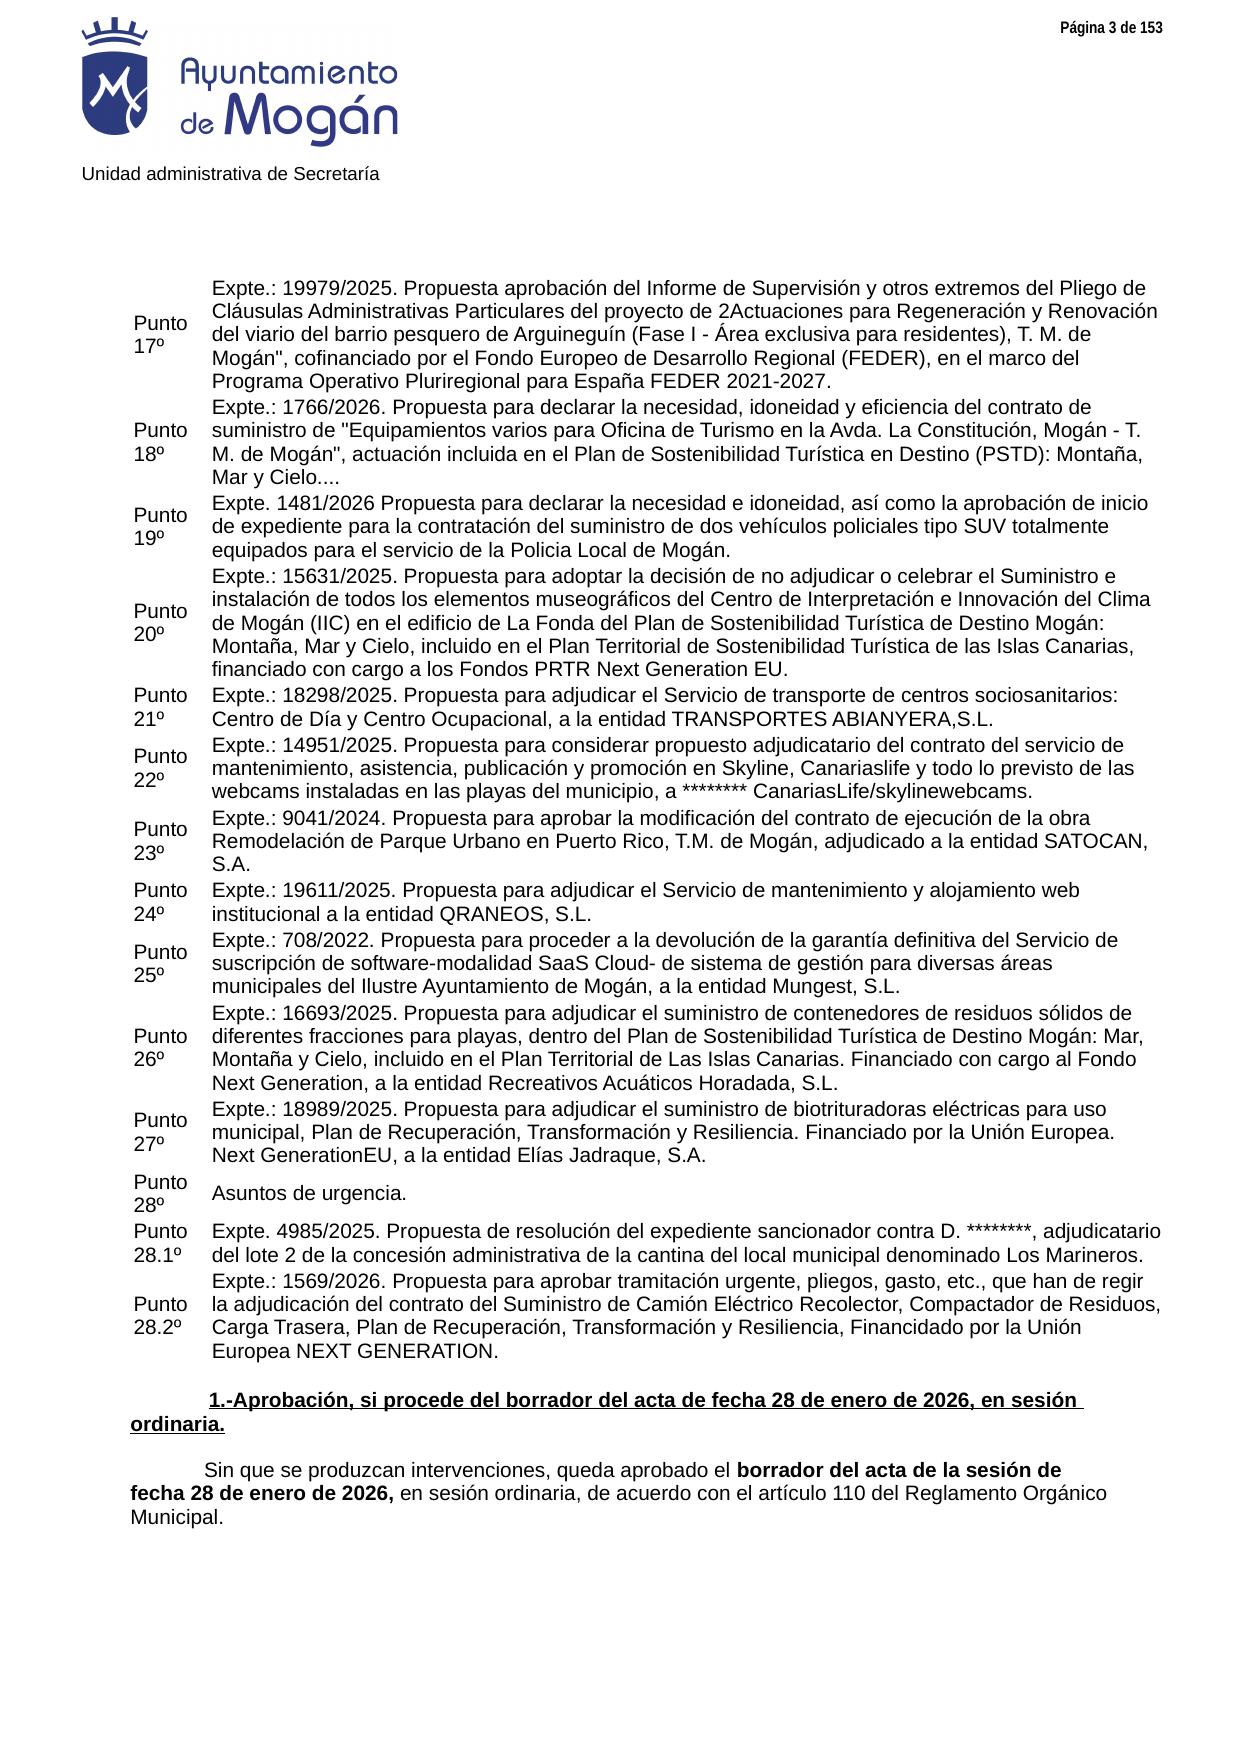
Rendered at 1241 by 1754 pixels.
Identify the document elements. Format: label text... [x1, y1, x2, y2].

table_cell Punto 20º [132, 563, 210, 682]
table_cell Punto 25º [132, 927, 210, 1000]
table_cell Expte.: 15631/2025. Propuesta para adoptar la decisión de no adjudicar o celebrar el Suministro e instalación de todos los elementos museográficos del Centro de Interpretación e Innovación del Clima de Mogán (IIC) en el edificio de La Fonda del Plan de Sostenibilidad Turística de Destino Mogán: Montaña, Mar y Cielo, incluido en el Plan Territorial de Sostenibilidad Turística de las Islas Canarias, financiado con cargo a los Fondos PRTR Next Generation EU. [210, 563, 1164, 682]
table_cell Punto 24º [132, 878, 210, 927]
table_cell Punto 28º [132, 1169, 210, 1218]
table_cell Punto 26º [132, 1000, 210, 1096]
table_cell Punto 18º [132, 394, 210, 490]
table_cell Expte.: 19611/2025. Propuesta para adjudicar el Servicio de mantenimiento y alojamiento web institucional a la entidad QRANEOS, S.L. [210, 878, 1164, 927]
table_cell Expte.: 708/2022. Propuesta para proceder a la devolución de la garantía definitiva del Servicio de suscripción de software-modalidad SaaS Cloud- de sistema de gestión para diversas áreas municipales del Ilustre Ayuntamiento de Mogán, a la entidad Mungest, S.L. [210, 927, 1164, 1000]
table_cell Expte.: 19979/2025. Propuesta aprobación del Informe de Supervisión y otros extremos del Pliego de Cláusulas Administrativas Particulares del proyecto de 2Actuaciones para Regeneración y Renovación del viario del barrio pesquero de Arguineguín (Fase I - Área exclusiva para residentes), T. M. de Mogán", cofinanciado por el Fondo Europeo de Desarrollo Regional (FEDER), en el marco del Programa Operativo Pluriregional para España FEDER 2021-2027. [210, 275, 1164, 394]
table_cell Punto 17º [132, 275, 210, 394]
table_cell Expte.: 1766/2026. Propuesta para declarar la necesidad, idoneidad y eficiencia del contrato de suministro de "Equipamientos varios para Oficina de Turismo en la Avda. La Constitución, Mogán - T. M. de Mogán", actuación incluida en el Plan de Sostenibilidad Turística en Destino (PSTD): Montaña, Mar y Cielo.... [210, 394, 1164, 490]
table_cell Expte.: 1569/2026. Propuesta para aprobar tramitación urgente, pliegos, gasto, etc., que han de regir la adjudicación del contrato del Suministro de Camión Eléctrico Recolector, Compactador de Residuos, Carga Trasera, Plan de Recuperación, Transformación y Resiliencia, Financidado por la Unión Europea NEXT GENERATION. [210, 1268, 1164, 1364]
picture [81, 17, 398, 153]
table_cell Expte.: 18989/2025. Propuesta para adjudicar el suministro de biotrituradoras eléctricas para uso municipal, Plan de Recuperación, Transformación y Resiliencia. Financiado por la Unión Europea. Next GenerationEU, a la entidad Elías Jadraque, S.A. [210, 1096, 1164, 1169]
table_cell Expte. 4985/2025. Propuesta de resolución del expediente sancionador contra D. ********, adjudicatario del lote 2 de la concesión administrativa de la cantina del local municipal denominado Los Marineros. [210, 1218, 1164, 1268]
table_cell Expte.: 18298/2025. Propuesta para adjudicar el Servicio de transporte de centros sociosanitarios: Centro de Día y Centro Ocupacional, a la entidad TRANSPORTES ABIANYERA,S.L. [210, 682, 1164, 732]
table_cell Punto 21º [132, 682, 210, 732]
table_cell Punto 28.1º [132, 1218, 210, 1268]
table_cell Punto 28.2º [132, 1268, 210, 1364]
table_cell Expte.: 9041/2024. Propuesta para aprobar la modificación del contrato de ejecución de la obra Remodelación de Parque Urbano en Puerto Rico, T.M. de Mogán, adjudicado a la entidad SATOCAN, S.A. [210, 805, 1164, 877]
text 1.-Aprobación, si procede del borrador del acta de fecha 28 de enero de 2026, en sesión ordinaria. [130, 1364, 1110, 1459]
text Sin que se produzcan intervenciones, queda aprobado el borrador del acta de la sesión de fecha 28 de enero de 2026, en sesión ordinaria, de acuerdo con el artículo 110 del Reglamento Orgánico Municipal. [130, 1459, 1110, 1528]
table_cell Punto 19º [132, 490, 210, 563]
table_cell Punto 22º [132, 732, 210, 805]
table_cell Expte.: 16693/2025. Propuesta para adjudicar el suministro de contenedores de residuos sólidos de diferentes fracciones para playas, dentro del Plan de Sostenibilidad Turística de Destino Mogán: Mar, Montaña y Cielo, incluido en el Plan Territorial de Las Islas Canarias. Financiado con cargo al Fondo Next Generation, a la entidad Recreativos Acuáticos Horadada, S.L. [210, 1000, 1164, 1096]
table_cell Asuntos de urgencia. [210, 1169, 1164, 1218]
table_cell Punto 27º [132, 1096, 210, 1169]
table_cell Expte.: 14951/2025. Propuesta para considerar propuesto adjudicatario del contrato del servicio de mantenimiento, asistencia, publicación y promoción en Skyline, Canariaslife y todo lo previsto de las webcams instaladas en las playas del municipio, a ******** CanariasLife/skylinewebcams. [210, 732, 1164, 805]
table_cell Expte. 1481/2026 Propuesta para declarar la necesidad e idoneidad, así como la aprobación de inicio de expediente para la contratación del suministro de dos vehículos policiales tipo SUV totalmente equipados para el servicio de la Policia Local de Mogán. [210, 490, 1164, 563]
table_cell Punto 23º [132, 805, 210, 877]
